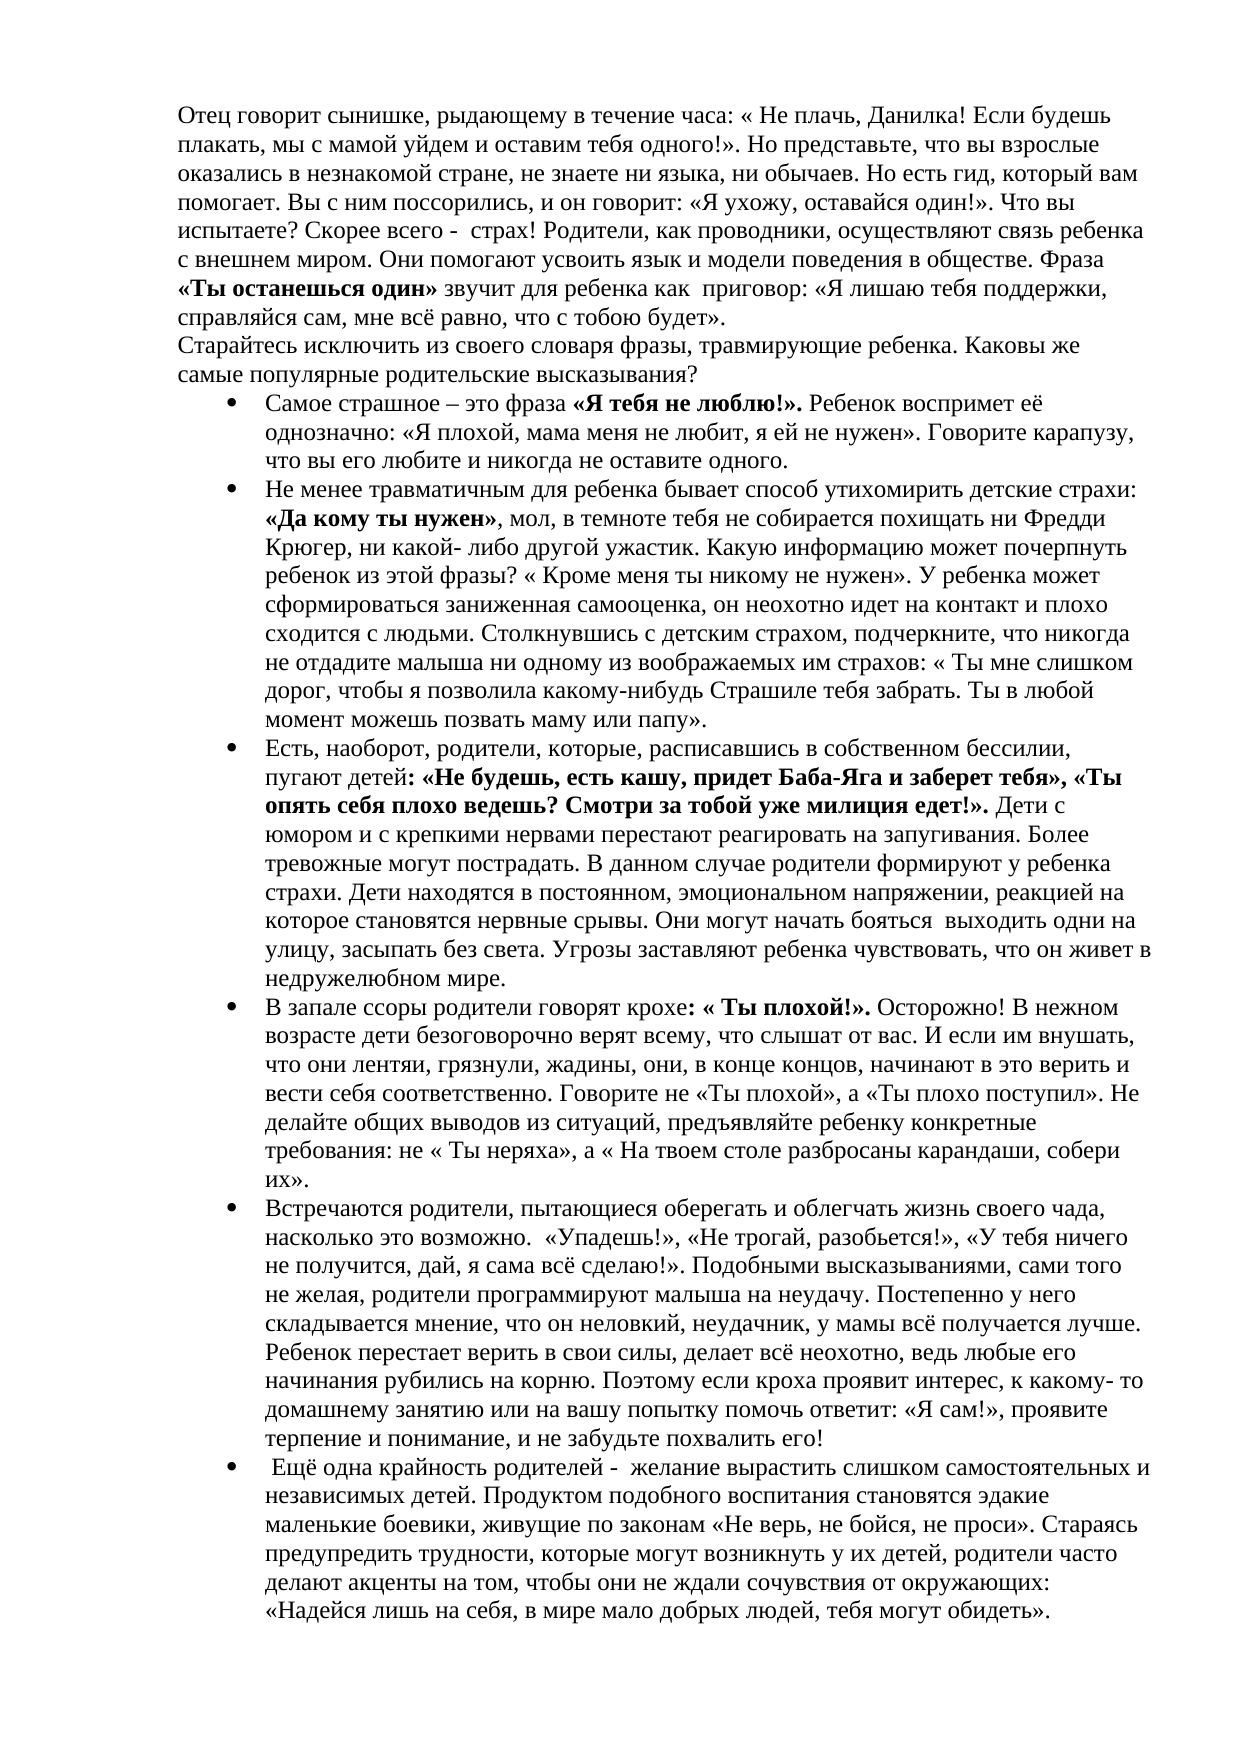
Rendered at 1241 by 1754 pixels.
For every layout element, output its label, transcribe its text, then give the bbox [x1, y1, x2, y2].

list Не менее травматичным для ребенка бывает способ утихомирить детские страхи: «Да кому ты нужен», мол, в темноте тебя не собирается похищать ни Фредди Крюгер, ни какой- либо другой ужастик. Какую информацию может почерпнуть ребенок из этой фразы? « Кроме меня ты никому не нужен». У ребенка может сформироваться заниженная самооценка, он неохотно идет на контакт и плохо сходится с людьми. Столкнувшись с детским страхом, подчеркните, что никогда не отдадите малыша ни одному из воображаемых им страхов: « Ты мне слишком дорог, чтобы я позволила какому-нибудь Страшиле тебя забрать. Ты в любой момент можешь позвать маму или папу». [227, 474, 1152, 733]
list Ещё одна крайность родителей - желание вырастить слишком самостоятельных и независимых детей. Продуктом подобного воспитания становятся эдакие маленькие боевики, живущие по законам «Не верь, не бойся, не проси». Стараясь предупредить трудности, которые могут возникнуть у их детей, родители часто делают акценты на том, чтобы они не ждали сочувствия от окружающих: «Надейся лишь на себя, в мире мало добрых людей, тебя могут обидеть». [227, 1452, 1152, 1624]
list В запале ссоры родители говорят крохе: « Ты плохой!». Осторожно! В нежном возрасте дети безоговорочно верят всему, что слышат от вас. И если им внушать, что они лентяи, грязнули, жадины, они, в конце концов, начинают в это верить и вести себя соответственно. Говорите не «Ты плохой», а «Ты плохо поступил». Не делайте общих выводов из ситуаций, предъявляйте ребенку конкретные требования: не « Ты неряха», а « На твоем столе разбросаны карандаши, собери их». [227, 992, 1152, 1193]
list Встречаются родители, пытающиеся оберегать и облегчать жизнь своего чада, насколько это возможно. «Упадешь!», «Не трогай, разобьется!», «У тебя ничего не получится, дай, я сама всё сделаю!». Подобными высказываниями, сами того не желая, родители программируют малыша на неудачу. Постепенно у него складывается мнение, что он неловкий, неудачник, у мамы всё получается лучше. Ребенок перестает верить в свои силы, делает всё неохотно, ведь любые его начинания рубились на корню. Поэтому если кроха проявит интерес, к какому- то домашнему занятию или на вашу попытку помочь ответит: «Я сам!», проявите терпение и понимание, и не забудьте похвалить его! [227, 1193, 1152, 1452]
list Самое страшное – это фраза «Я тебя не люблю!». Ребенок воспримет её однозначно: «Я плохой, мама меня не любит, я ей не нужен». Говорите карапузу, что вы его любите и никогда не оставите одного. [227, 388, 1152, 474]
text Старайтесь исключить из своего словаря фразы, травмирующие ребенка. Каковы же самые популярные родительские высказывания? [177, 330, 1152, 388]
list Есть, наоборот, родители, которые, расписавшись в собственном бессилии, пугают детей: «Не будешь, есть кашу, придет Баба-Яга и заберет тебя», «Ты опять себя плохо ведешь? Смотри за тобой уже милиция едет!». Дети с юмором и с крепкими нервами перестают реагировать на запугивания. Более тревожные могут пострадать. В данном случае родители формируют у ребенка страхи. Дети находятся в постоянном, эмоциональном напряжении, реакцией на которое становятся нервные срывы. Они могут начать бояться выходить одни на улицу, засыпать без света. Угрозы заставляют ребенка чувствовать, что он живет в недружелюбном мире. [227, 733, 1152, 992]
text Отец говорит сынишке, рыдающему в течение часа: « Не плачь, Данилка! Если будешь плакать, мы с мамой уйдем и оставим тебя одного!». Но представьте, что вы взрослые оказались в незнакомой стране, не знаете ни языка, ни обычаев. Но есть гид, который вам помогает. Вы с ним поссорились, и он говорит: «Я ухожу, оставайся один!». Что вы испытаете? Скорее всего - страх! Родители, как проводники, осуществляют связь ребенка с внешнем миром. Они помогают усвоить язык и модели поведения в обществе. Фраза «Ты останешься один» звучит для ребенка как приговор: «Я лишаю тебя поддержки, справляйся сам, мне всё равно, что с тобою будет». [177, 100, 1152, 330]
